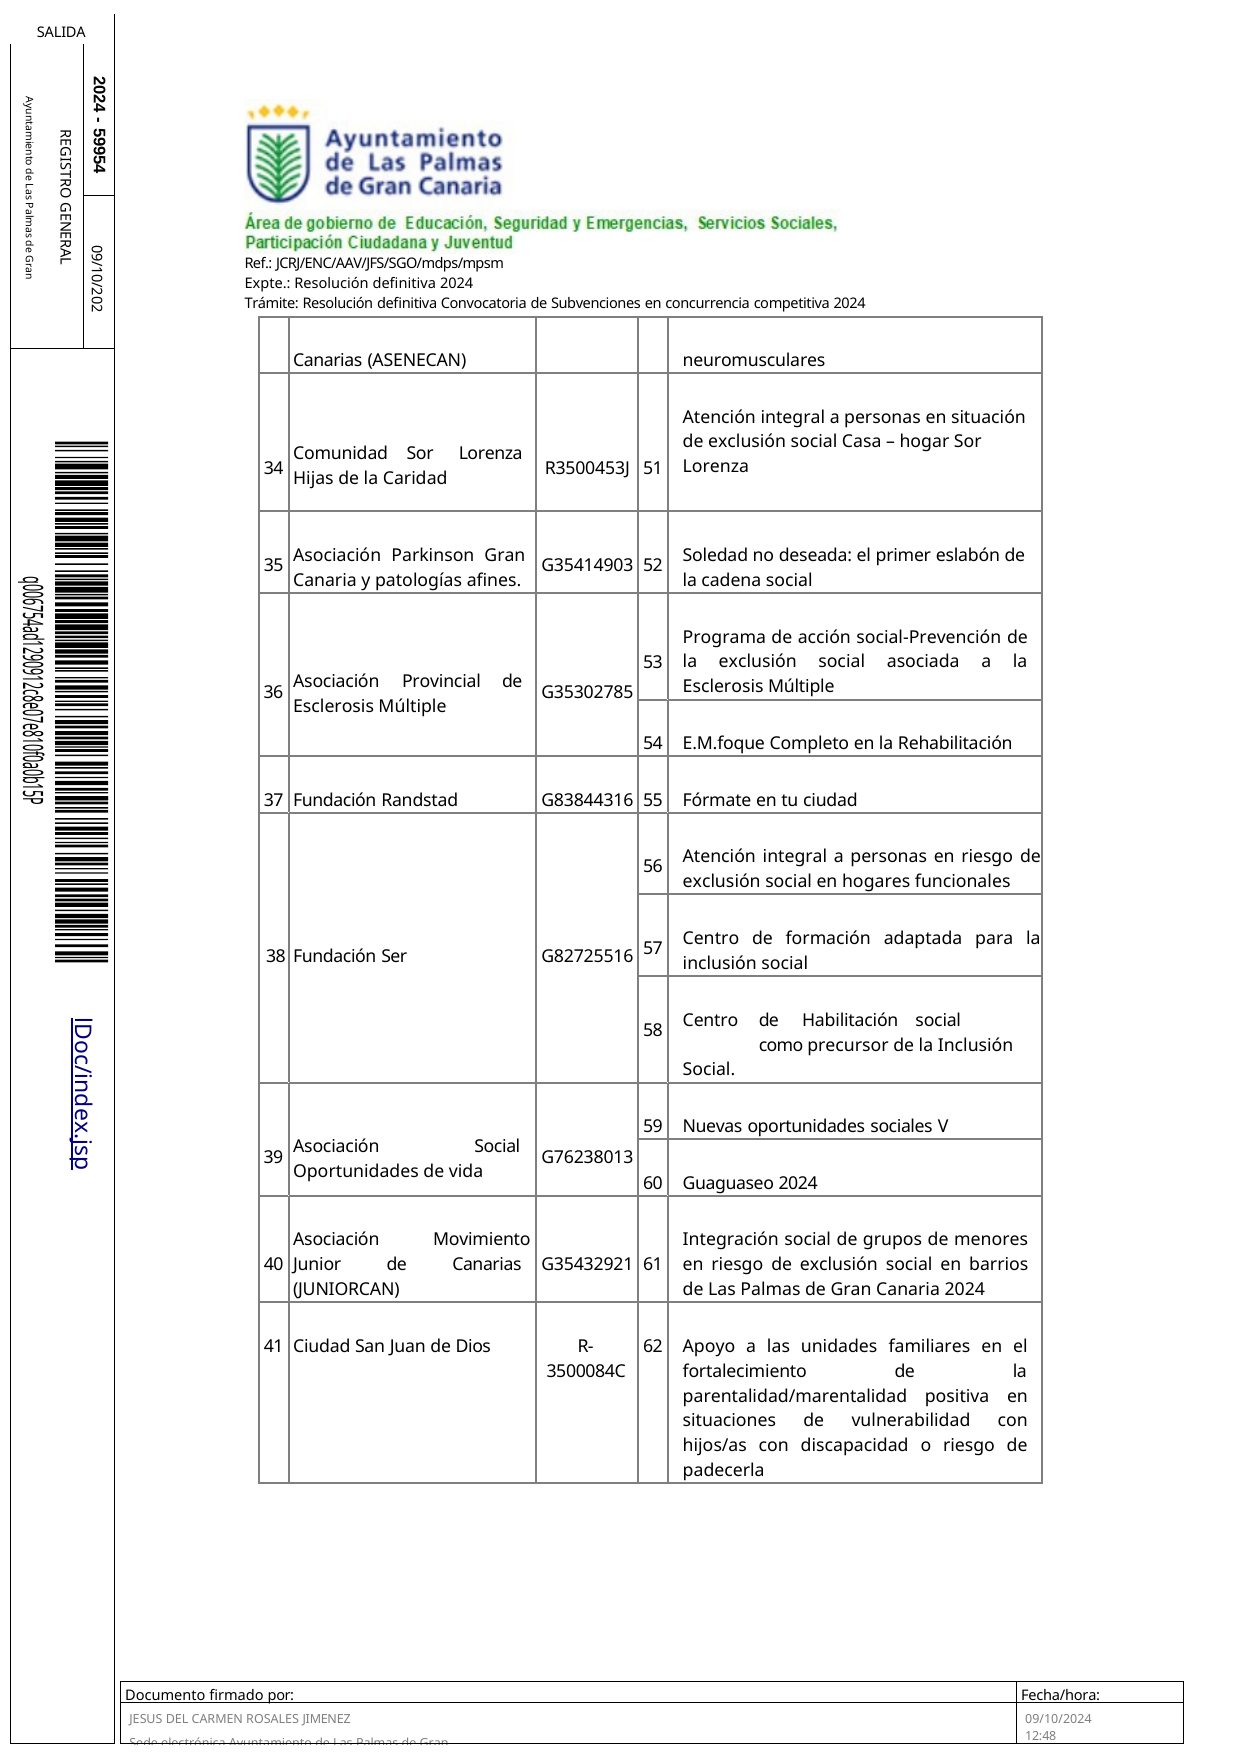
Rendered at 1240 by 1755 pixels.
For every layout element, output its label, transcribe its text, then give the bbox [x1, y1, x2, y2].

text COPIA AUTÉNTICA que puede ser comprobada mediante el Código Seguro de Verificación en http://sedeelectronica.laspalmasgc.es/valDoc/index.jsp [66, 1018, 99, 1462]
table_cell 56 [639, 814, 667, 893]
table_cell Ciudad San Juan de Dios [290, 1303, 535, 1482]
table_cell Asociación Parkinson Gran Canaria y patologías afines. [290, 512, 535, 592]
table_cell Guaguaseo 2024 [669, 1140, 1041, 1194]
table_cell E.M.foque Completo en la Rehabilitación [669, 701, 1041, 755]
table_cell G76238013 [537, 1084, 637, 1194]
table_cell 54 [639, 701, 667, 755]
table_cell G82725516 [537, 814, 637, 1082]
table_header Canarias (ASENECAN) [290, 318, 535, 372]
table_header [639, 318, 667, 372]
table_cell Asociación Social Oportunidades de vida [290, 1084, 535, 1194]
table_cell Apoyo a las unidades familiares en el fortalecimiento de la parentalidad/marentalidad positiva en situaciones de vulnerabilidad con hijos/as con discapacidad o riesgo de padecerla [669, 1303, 1041, 1482]
text Trámite: Resolución definitiva Convocatoria de Subvenciones en concurrencia competitiva 2024 [244, 293, 1092, 313]
text q006754ad1290912c8e07e810f0a0b15P [19, 577, 53, 830]
table_cell Integración social de grupos de menores en riesgo de exclusión social en barrios de Las Palmas de Gran Canaria 2024 [669, 1197, 1041, 1301]
table_cell 51 [639, 374, 667, 510]
table_cell 58 [639, 977, 667, 1082]
table_cell Fórmate en tu ciudad [669, 757, 1041, 811]
table_cell 36 [260, 594, 288, 755]
table_header [260, 318, 288, 372]
table_cell Nuevas oportunidades sociales V [669, 1084, 1041, 1138]
table_header neuromusculares [669, 318, 1041, 372]
table_cell 39 [260, 1084, 288, 1194]
table_cell 62 [639, 1303, 667, 1482]
text 09/10/2024 [88, 245, 107, 320]
table_cell 59 [639, 1084, 667, 1138]
table_cell R- 3500084C [537, 1303, 637, 1482]
table_cell 61 [639, 1197, 667, 1301]
table_cell 40 [260, 1197, 288, 1301]
table_cell Asociación Provincial de Esclerosis Múltiple [290, 594, 535, 755]
table_cell 53 [639, 594, 667, 699]
text REGISTRO GENERAL [57, 129, 76, 281]
table_cell Comunidad Sor Lorenza Hijas de la Caridad [290, 374, 535, 510]
table_cell 37 [260, 757, 288, 811]
table_cell Atención integral a personas en situación de exclusión social Casa – hogar Sor Lorenza [669, 374, 1041, 510]
table_cell Soledad no deseada: el primer eslabón de la cadena social [669, 512, 1041, 592]
table_cell G35414903 [537, 512, 637, 592]
table_cell 55 [639, 757, 667, 811]
table_cell Programa de acción social-Prevención de la exclusión social asociada a la Esclerosis Múltiple [669, 594, 1041, 699]
table_cell 52 [639, 512, 667, 592]
table_cell 57 [639, 895, 667, 975]
table_cell G35432921 [537, 1197, 637, 1301]
text Ref.: JCRJ/ENC/AAV/JFS/SGO/mdps/mpsm Expte.: Resolución definitiva 2024 [244, 254, 554, 293]
table_cell Centro de formación adaptada para la inclusión social [669, 895, 1041, 975]
table_cell Fundación Randstad [290, 757, 535, 811]
text Ayuntamiento de Las Palmas de Gran Canaria [23, 97, 37, 314]
table_cell G35302785 [537, 594, 637, 755]
table_cell 38 [260, 814, 288, 1082]
table_cell 35 [260, 512, 288, 592]
table_cell Asociación Movimiento Junior de Canarias (JUNIORCAN) [290, 1197, 535, 1301]
table_header [537, 318, 637, 372]
text [23, 94, 39, 314]
table_cell Fundación Ser [290, 814, 535, 1082]
table_cell 60 [639, 1140, 667, 1194]
table_cell Centro de Habilitación social como precursor de la Inclusión Social. [669, 977, 1041, 1082]
table_cell G83844316 [537, 757, 637, 811]
table_cell Atención integral a personas en riesgo de exclusión social en hogares funcionales [669, 814, 1041, 893]
table_cell R3500453J [537, 374, 637, 510]
text 2024 - 59954 [90, 76, 109, 176]
table_cell 34 [260, 374, 288, 510]
table_cell 41 [260, 1303, 288, 1482]
text SALIDA [37, 22, 114, 42]
